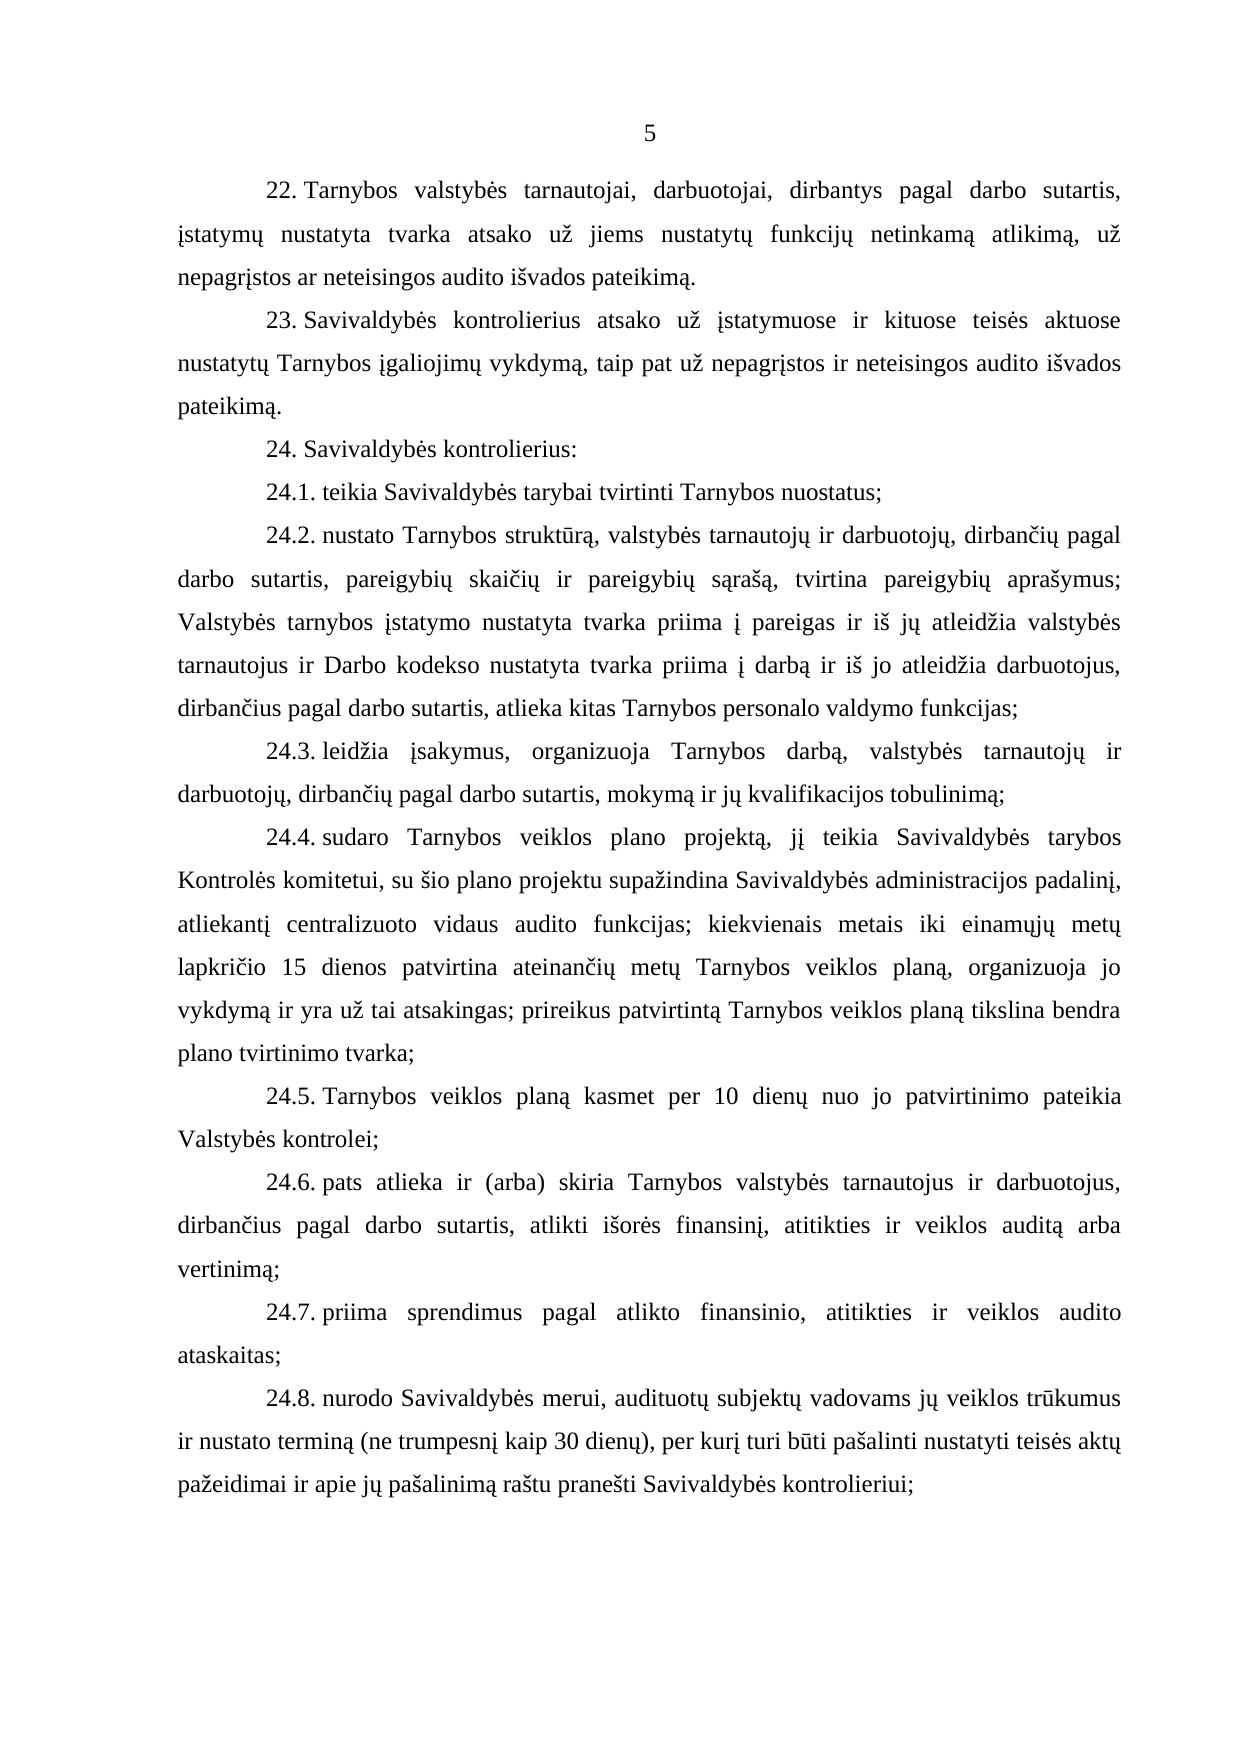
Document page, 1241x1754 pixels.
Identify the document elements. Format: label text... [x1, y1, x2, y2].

text 24.8. nurodo Savivaldybės merui, audituotų subjektų vadovams jų veiklos trūkumus ir nustato terminą (ne trumpesnį kaip 30 dienų), per kurį turi būti pašalinti nustatyti teisės aktų pažeidimai ir apie jų pašalinimą raštu pranešti Savivaldybės kontrolieriui; [177, 1383, 1122, 1498]
text 24.3. leidžia įsakymus, organizuoja Tarnybos darbą, valstybės tarnautojų ir darbuotojų, dirbančių pagal darbo sutartis, mokymą ir jų kvalifikacijos tobulinimą; [177, 736, 1122, 808]
text 23. Savivaldybės kontrolierius atsako už įstatymuose ir kituose teisės aktuose nustatytų Tarnybos įgaliojimų vykdymą, taip pat už nepagrįstos ir neteisingos audito išvados pateikimą. [177, 305, 1122, 420]
text 24.7. priima sprendimus pagal atlikto finansinio, atitikties ir veiklos audito ataskaitas; [177, 1297, 1122, 1369]
text 24.6. pats atlieka ir (arba) skiria Tarnybos valstybės tarnautojus ir darbuotojus, dirbančius pagal darbo sutartis, atlikti išorės finansinį, atitikties ir veiklos auditą arba vertinimą; [177, 1167, 1122, 1282]
text 24.2. nustato Tarnybos struktūrą, valstybės tarnautojų ir darbuotojų, dirbančių pagal darbo sutartis, pareigybių skaičių ir pareigybių sąrašą, tvirtina pareigybių aprašymus; Valstybės tarnybos įstatymo nustatyta tvarka priima į pareigas ir iš jų atleidžia valstybės tarnautojus ir Darbo kodekso nustatyta tvarka priima į darbą ir iš jo atleidžia darbuotojus, dirbančius pagal darbo sutartis, atlieka kitas Tarnybos personalo valdymo funkcijas; [177, 521, 1122, 722]
text 24.1. teikia Savivaldybės tarybai tvirtinti Tarnybos nuostatus; [177, 477, 1122, 506]
text 24.5. Tarnybos veiklos planą kasmet per 10 dienų nuo jo patvirtinimo pateikia Valstybės kontrolei; [177, 1081, 1122, 1153]
text 24. Savivaldybės kontrolierius: [177, 434, 1122, 463]
text 24.4. sudaro Tarnybos veiklos plano projektą, jį teikia Savivaldybės tarybos Kontrolės komitetui, su šio plano projektu supažindina Savivaldybės administracijos padalinį, atliekantį centralizuoto vidaus audito funkcijas; kiekvienais metais iki einamųjų metų lapkričio 15 dienos patvirtina ateinančių metų Tarnybos veiklos planą, organizuoja jo vykdymą ir yra už tai atsakingas; prireikus patvirtintą Tarnybos veiklos planą tikslina bendra plano tvirtinimo tvarka; [177, 822, 1122, 1067]
text 22. Tarnybos valstybės tarnautojai, darbuotojai, dirbantys pagal darbo sutartis, įstatymų nustatyta tvarka atsako už jiems nustatytų funkcijų netinkamą atlikimą, už nepagrįstos ar neteisingos audito išvados pateikimą. [177, 176, 1122, 291]
